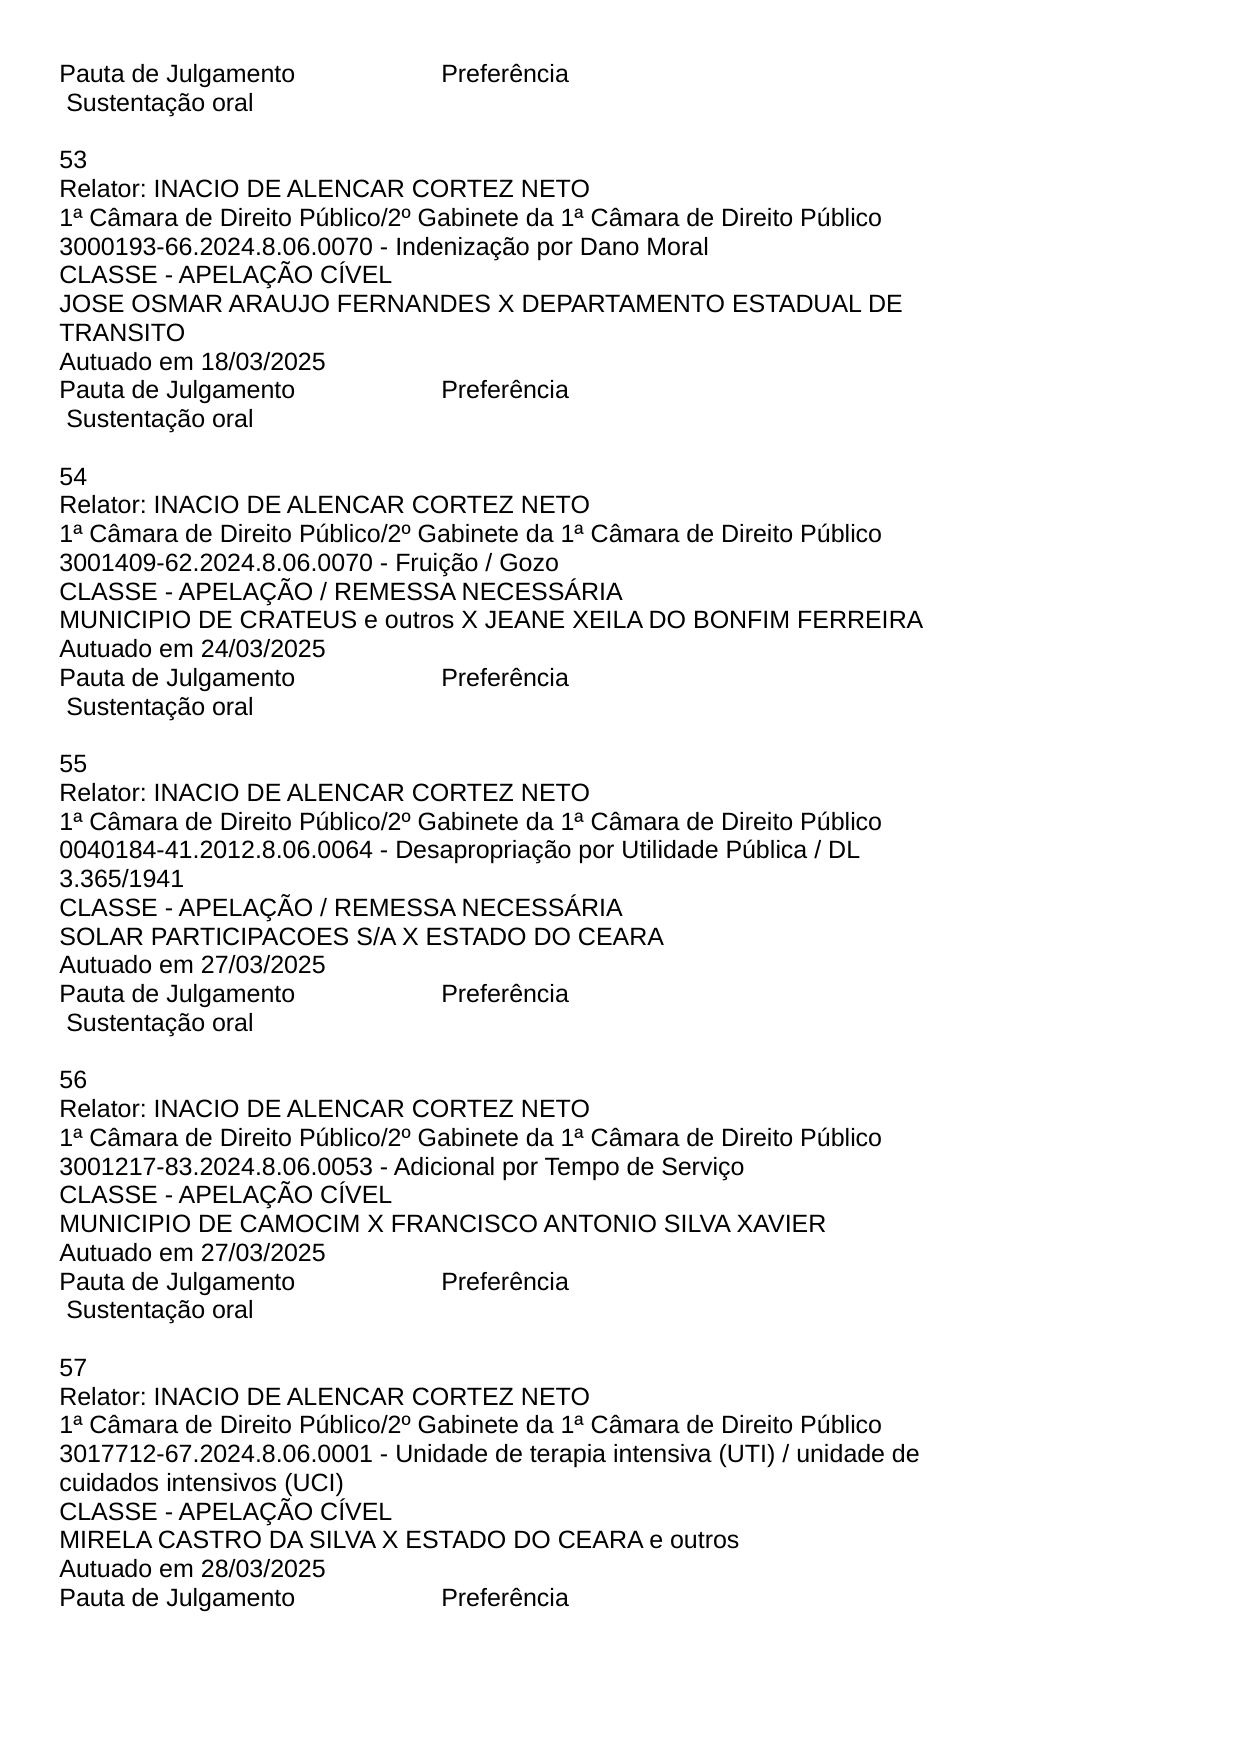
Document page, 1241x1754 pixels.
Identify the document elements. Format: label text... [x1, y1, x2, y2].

text 1ª Câmara de Direito Público/2º Gabinete da 1ª Câmara de Direito Público [59, 807, 989, 835]
text CLASSE - APELAÇÃO / REMESSA NECESSÁRIA [59, 893, 989, 922]
text 1ª Câmara de Direito Público/2º Gabinete da 1ª Câmara de Direito Público [59, 203, 989, 232]
text Relator: INACIO DE ALENCAR CORTEZ NETO [59, 490, 989, 519]
text Sustentação oral [59, 1295, 989, 1324]
text 3001409-62.2024.8.06.0070 - Fruição / Gozo [59, 548, 989, 577]
text Relator: INACIO DE ALENCAR CORTEZ NETO [59, 778, 989, 807]
text CLASSE - APELAÇÃO / REMESSA NECESSÁRIA [59, 577, 989, 605]
text 3017712-67.2024.8.06.0001 - Unidade de terapia intensiva (UTI) / unidade de cuidados intensivos (UCI) [59, 1439, 989, 1497]
text 1ª Câmara de Direito Público/2º Gabinete da 1ª Câmara de Direito Público [59, 1123, 989, 1152]
text Autuado em 28/03/2025 [59, 1554, 989, 1583]
text Sustentação oral [59, 1008, 989, 1037]
text Sustentação oral [59, 88, 989, 117]
text 53 [59, 145, 989, 174]
text 55 [59, 749, 989, 778]
text Autuado em 18/03/2025 [59, 347, 989, 375]
text 0040184-41.2012.8.06.0064 - Desapropriação por Utilidade Pública / DL 3.365/1941 [59, 835, 989, 893]
text 3001217-83.2024.8.06.0053 - Adicional por Tempo de Serviço [59, 1152, 989, 1180]
text Pauta de Julgamento Preferência [59, 663, 989, 692]
text 1ª Câmara de Direito Público/2º Gabinete da 1ª Câmara de Direito Público [59, 519, 989, 548]
text CLASSE - APELAÇÃO CÍVEL [59, 1497, 989, 1525]
text Relator: INACIO DE ALENCAR CORTEZ NETO [59, 1382, 989, 1410]
text SOLAR PARTICIPACOES S/A X ESTADO DO CEARA [59, 922, 989, 950]
text Sustentação oral [59, 692, 989, 720]
text 56 [59, 1065, 989, 1094]
text 54 [59, 462, 989, 490]
text Sustentação oral [59, 404, 989, 433]
text Pauta de Julgamento Preferência [59, 979, 989, 1008]
text Autuado em 24/03/2025 [59, 634, 989, 663]
text Autuado em 27/03/2025 [59, 1238, 989, 1267]
text Pauta de Julgamento Preferência [59, 59, 989, 88]
text Relator: INACIO DE ALENCAR CORTEZ NETO [59, 1094, 989, 1123]
text MUNICIPIO DE CAMOCIM X FRANCISCO ANTONIO SILVA XAVIER [59, 1209, 989, 1238]
text Relator: INACIO DE ALENCAR CORTEZ NETO [59, 174, 989, 203]
text Pauta de Julgamento Preferência [59, 375, 989, 404]
text Pauta de Julgamento Preferência [59, 1267, 989, 1295]
text 3000193-66.2024.8.06.0070 - Indenização por Dano Moral [59, 232, 989, 260]
text 1ª Câmara de Direito Público/2º Gabinete da 1ª Câmara de Direito Público [59, 1410, 989, 1439]
text 57 [59, 1353, 989, 1382]
text CLASSE - APELAÇÃO CÍVEL [59, 260, 989, 289]
text Autuado em 27/03/2025 [59, 950, 989, 979]
text CLASSE - APELAÇÃO CÍVEL [59, 1180, 989, 1209]
text MIRELA CASTRO DA SILVA X ESTADO DO CEARA e outros [59, 1525, 989, 1554]
text JOSE OSMAR ARAUJO FERNANDES X DEPARTAMENTO ESTADUAL DE TRANSITO [59, 289, 989, 347]
text MUNICIPIO DE CRATEUS e outros X JEANE XEILA DO BONFIM FERREIRA [59, 605, 989, 634]
text Pauta de Julgamento Preferência [59, 1583, 989, 1612]
